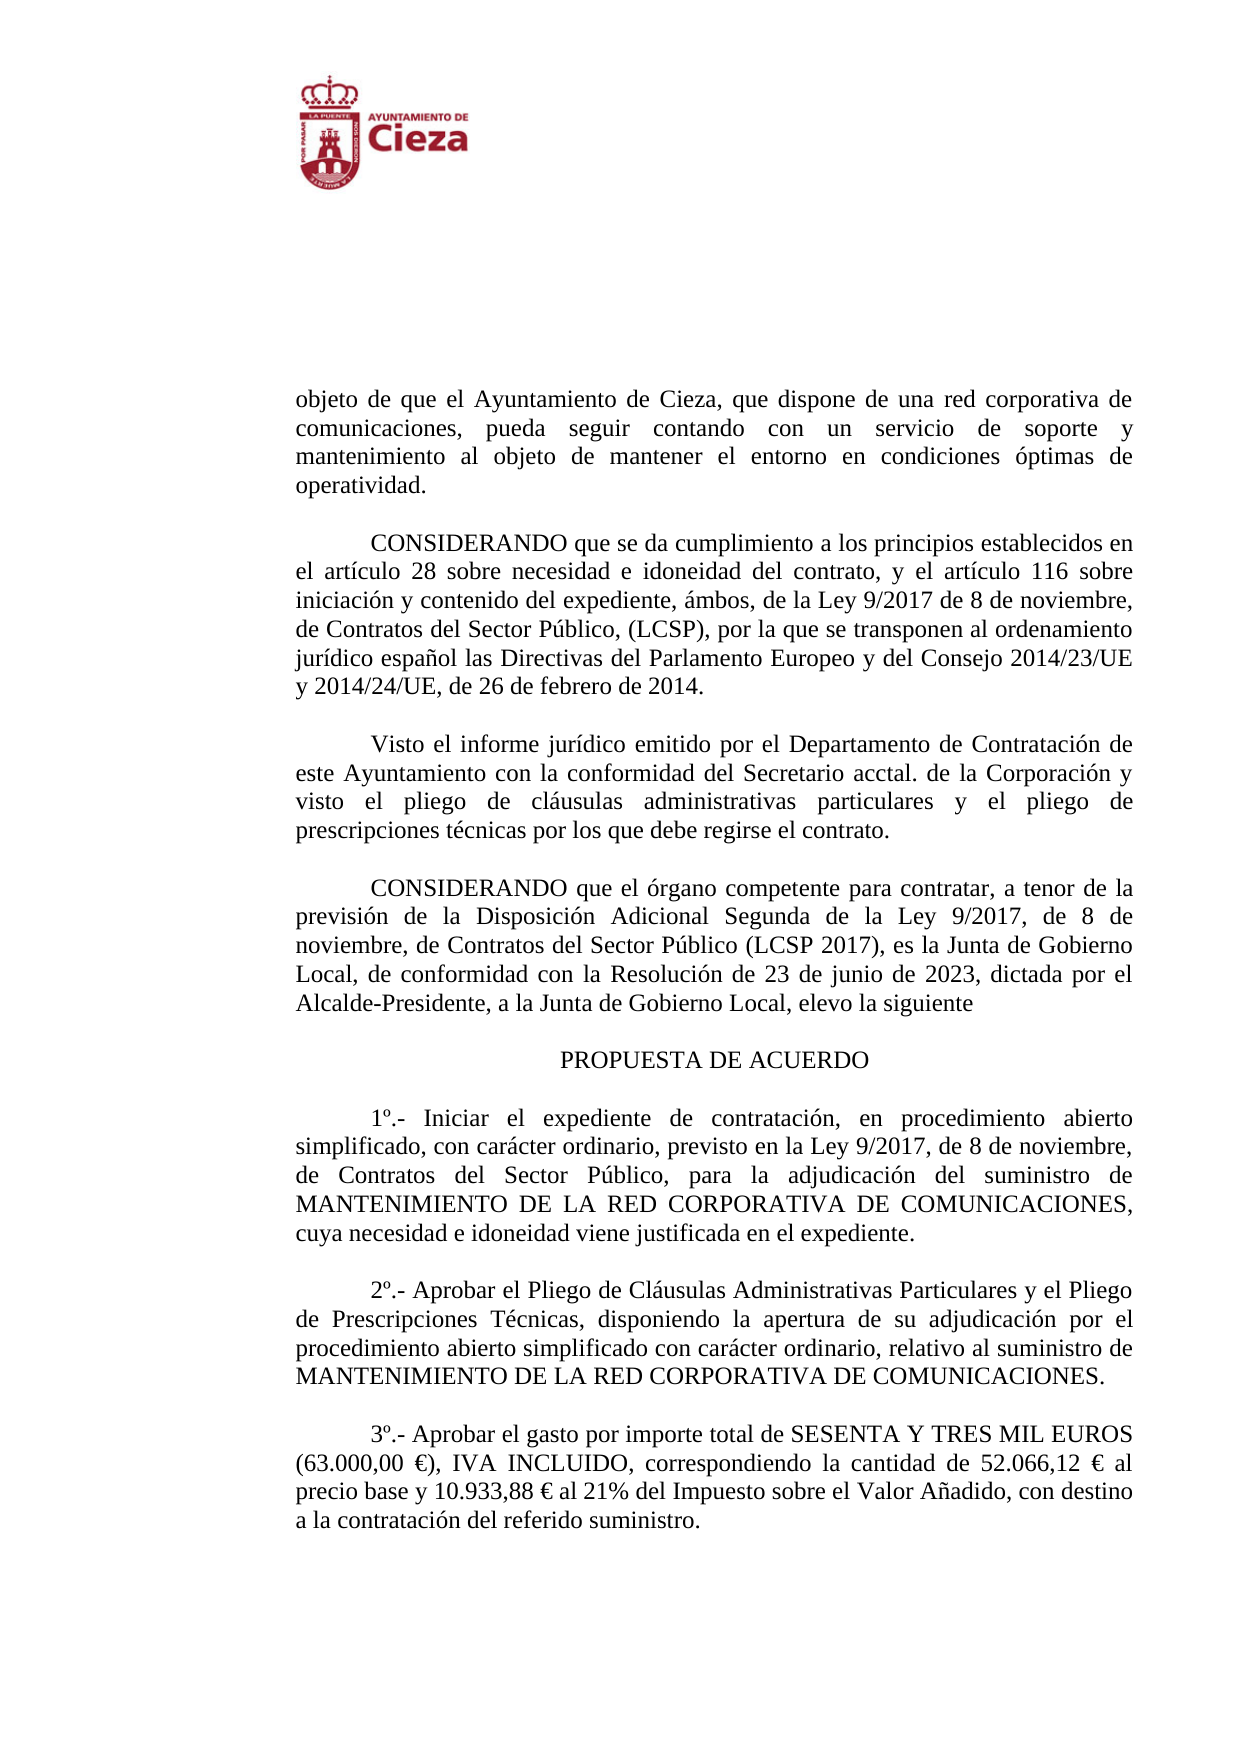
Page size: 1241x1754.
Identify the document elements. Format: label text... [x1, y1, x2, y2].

text objeto de que el Ayuntamiento de Cieza, que dispone de una red corporativa de comunicaciones, pueda seguir contando con un servicio de soporte y mantenimiento al objeto de mantener el entorno en condiciones óptimas de operatividad. [295, 384, 1134, 499]
text CONSIDERANDO que se da cumplimiento a los principios establecidos en el artículo 28 sobre necesidad e idoneidad del contrato, y el artículo 116 sobre iniciación y contenido del expediente, ámbos, de la Ley 9/2017 de 8 de noviembre, de Contratos del Sector Público, (LCSP), por la que se transponen al ordenamiento jurídico español las Directivas del Parlamento Europeo y del Consejo 2014/23/UE y 2014/24/UE, de 26 de febrero de 2014. [295, 528, 1134, 700]
text 1º.- Iniciar el expediente de contratación, en procedimiento abierto simplificado, con carácter ordinario, previsto en la Ley 9/2017, de 8 de noviembre, de Contratos del Sector Público, para la adjudicación del suministro de MANTENIMIENTO DE LA RED CORPORATIVA DE COMUNICACIONES, cuya necesidad e idoneidad viene justificada en el expediente. [295, 1103, 1134, 1246]
text CONSIDERANDO que el órgano competente para contratar, a tenor de la previsión de la Disposición Adicional Segunda de la Ley 9/2017, de 8 de noviembre, de Contratos del Sector Público (LCSP 2017), es la Junta de Gobierno Local, de conformidad con la Resolución de 23 de junio de 2023, dictada por el Alcalde-Presidente, a la Junta de Gobierno Local, elevo la siguiente [295, 873, 1134, 1016]
text Visto el informe jurídico emitido por el Departamento de Contratación de este Ayuntamiento con la conformidad del Secretario acctal. de la Corporación y visto el pliego de cláusulas administrativas particulares y el pliego de prescripciones técnicas por los que debe regirse el contrato. [295, 729, 1134, 844]
text 3º.- Aprobar el gasto por importe total de SESENTA Y TRES MIL EUROS (63.000,00 €), IVA INCLUIDO, correspondiendo la cantidad de 52.066,12 € al precio base y 10.933,88 € al 21% del Impuesto sobre el Valor Añadido, con destino a la contratación del referido suministro. [295, 1419, 1134, 1534]
text PROPUESTA DE ACUERDO [295, 1045, 1134, 1074]
picture [295, 71, 472, 194]
text 2º.- Aprobar el Pliego de Cláusulas Administrativas Particulares y el Pliego de Prescripciones Técnicas, disponiendo la apertura de su adjudicación por el procedimiento abierto simplificado con carácter ordinario, relativo al suministro de MANTENIMIENTO DE LA RED CORPORATIVA DE COMUNICACIONES. [295, 1275, 1134, 1390]
